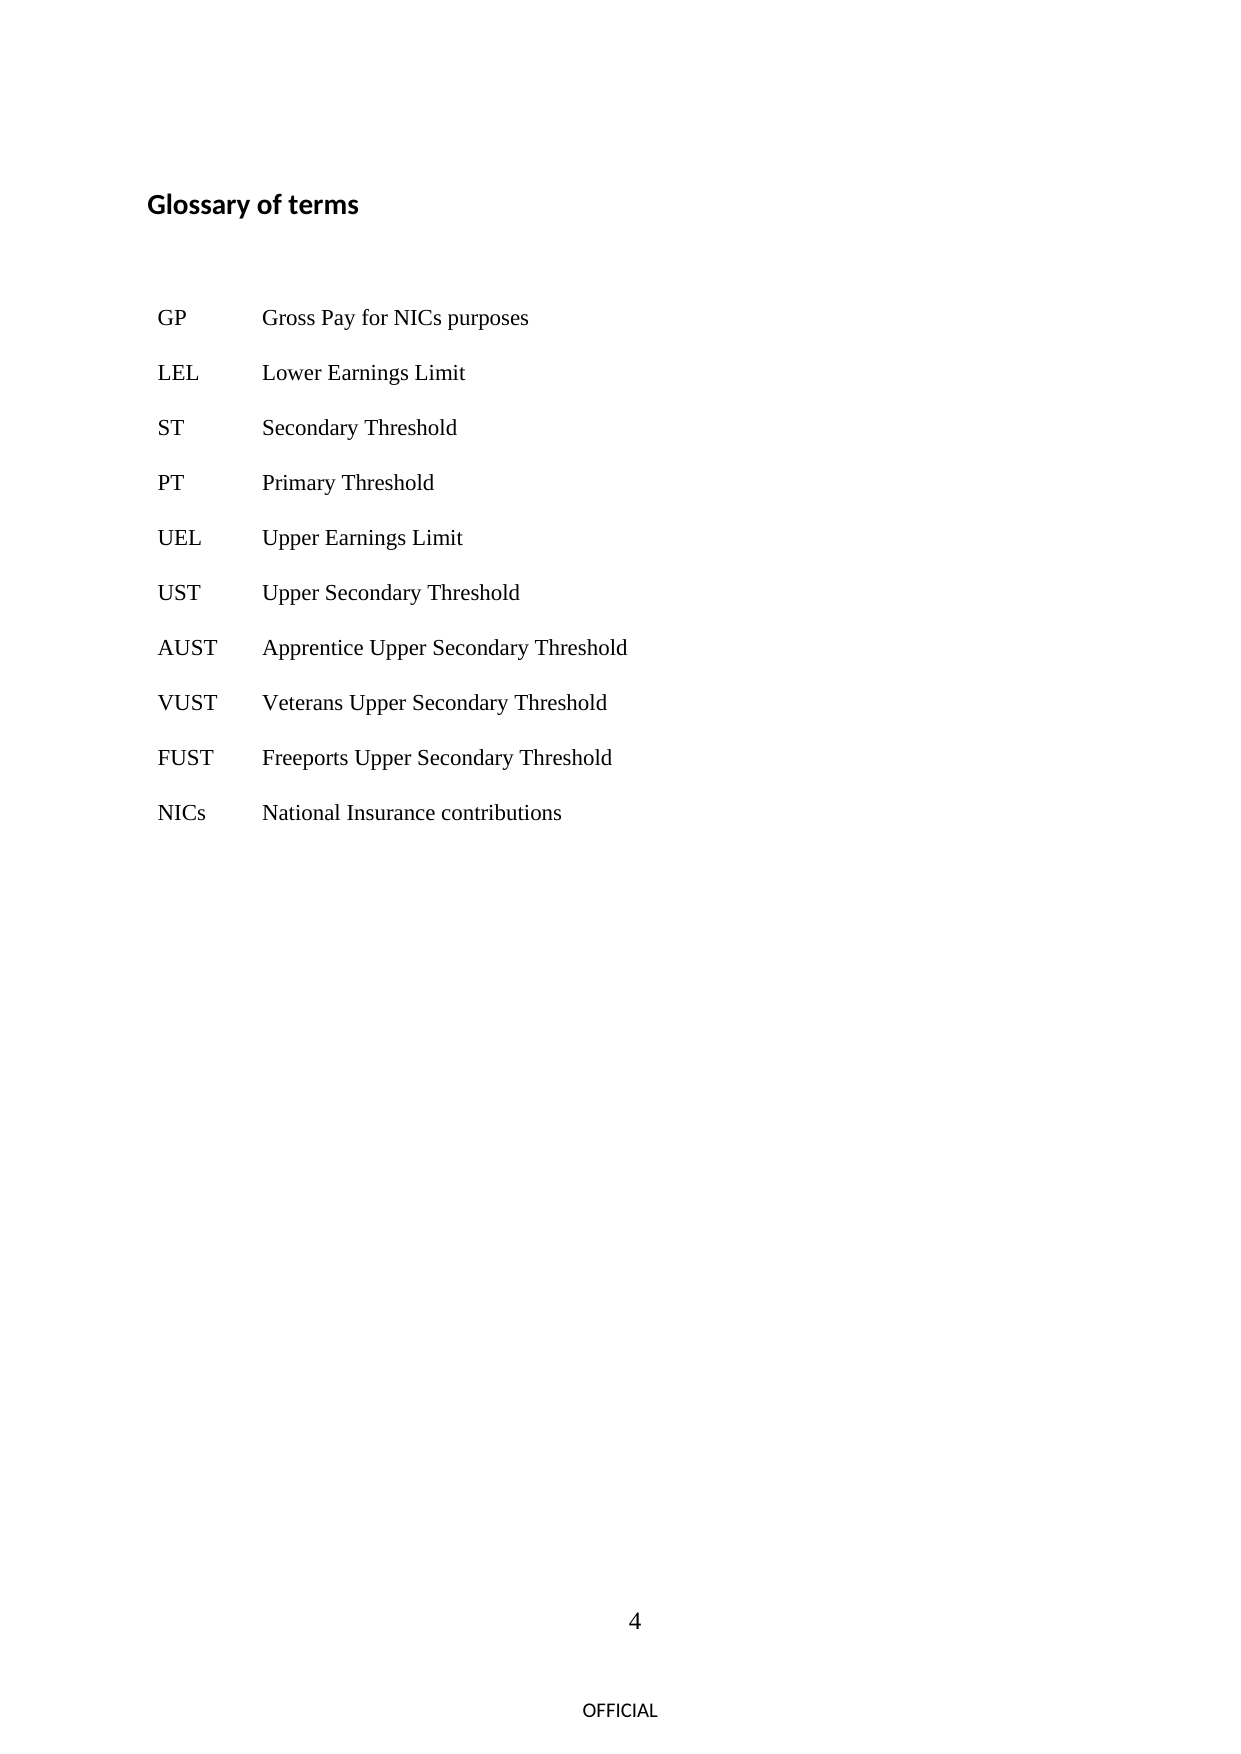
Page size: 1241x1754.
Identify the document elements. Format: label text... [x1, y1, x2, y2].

table_cell Upper Earnings Limit [251, 524, 767, 579]
table_cell Upper Secondary Threshold [251, 579, 767, 634]
table_cell Apprentice Upper Secondary Threshold Veterans Upper Secondary Threshold Freeports Upper Secondary Threshold [251, 634, 767, 799]
subtitle Glossary of terms [147, 186, 1124, 222]
table_cell Lower Earnings Limit [251, 359, 767, 414]
table_cell NICs [146, 799, 251, 911]
table_header GP [146, 304, 251, 359]
table_cell AUST VUST FUST [146, 634, 251, 799]
table_cell ST [146, 414, 251, 469]
table_cell National Insurance contributions [251, 799, 767, 911]
table_cell PT [146, 469, 251, 524]
table_header Gross Pay for NICs purposes [251, 304, 767, 359]
table_cell UST [146, 579, 251, 634]
table_cell Secondary Threshold [251, 414, 767, 469]
table_cell UEL [146, 524, 251, 579]
table_cell LEL [146, 359, 251, 414]
table_cell Primary Threshold [251, 469, 767, 524]
